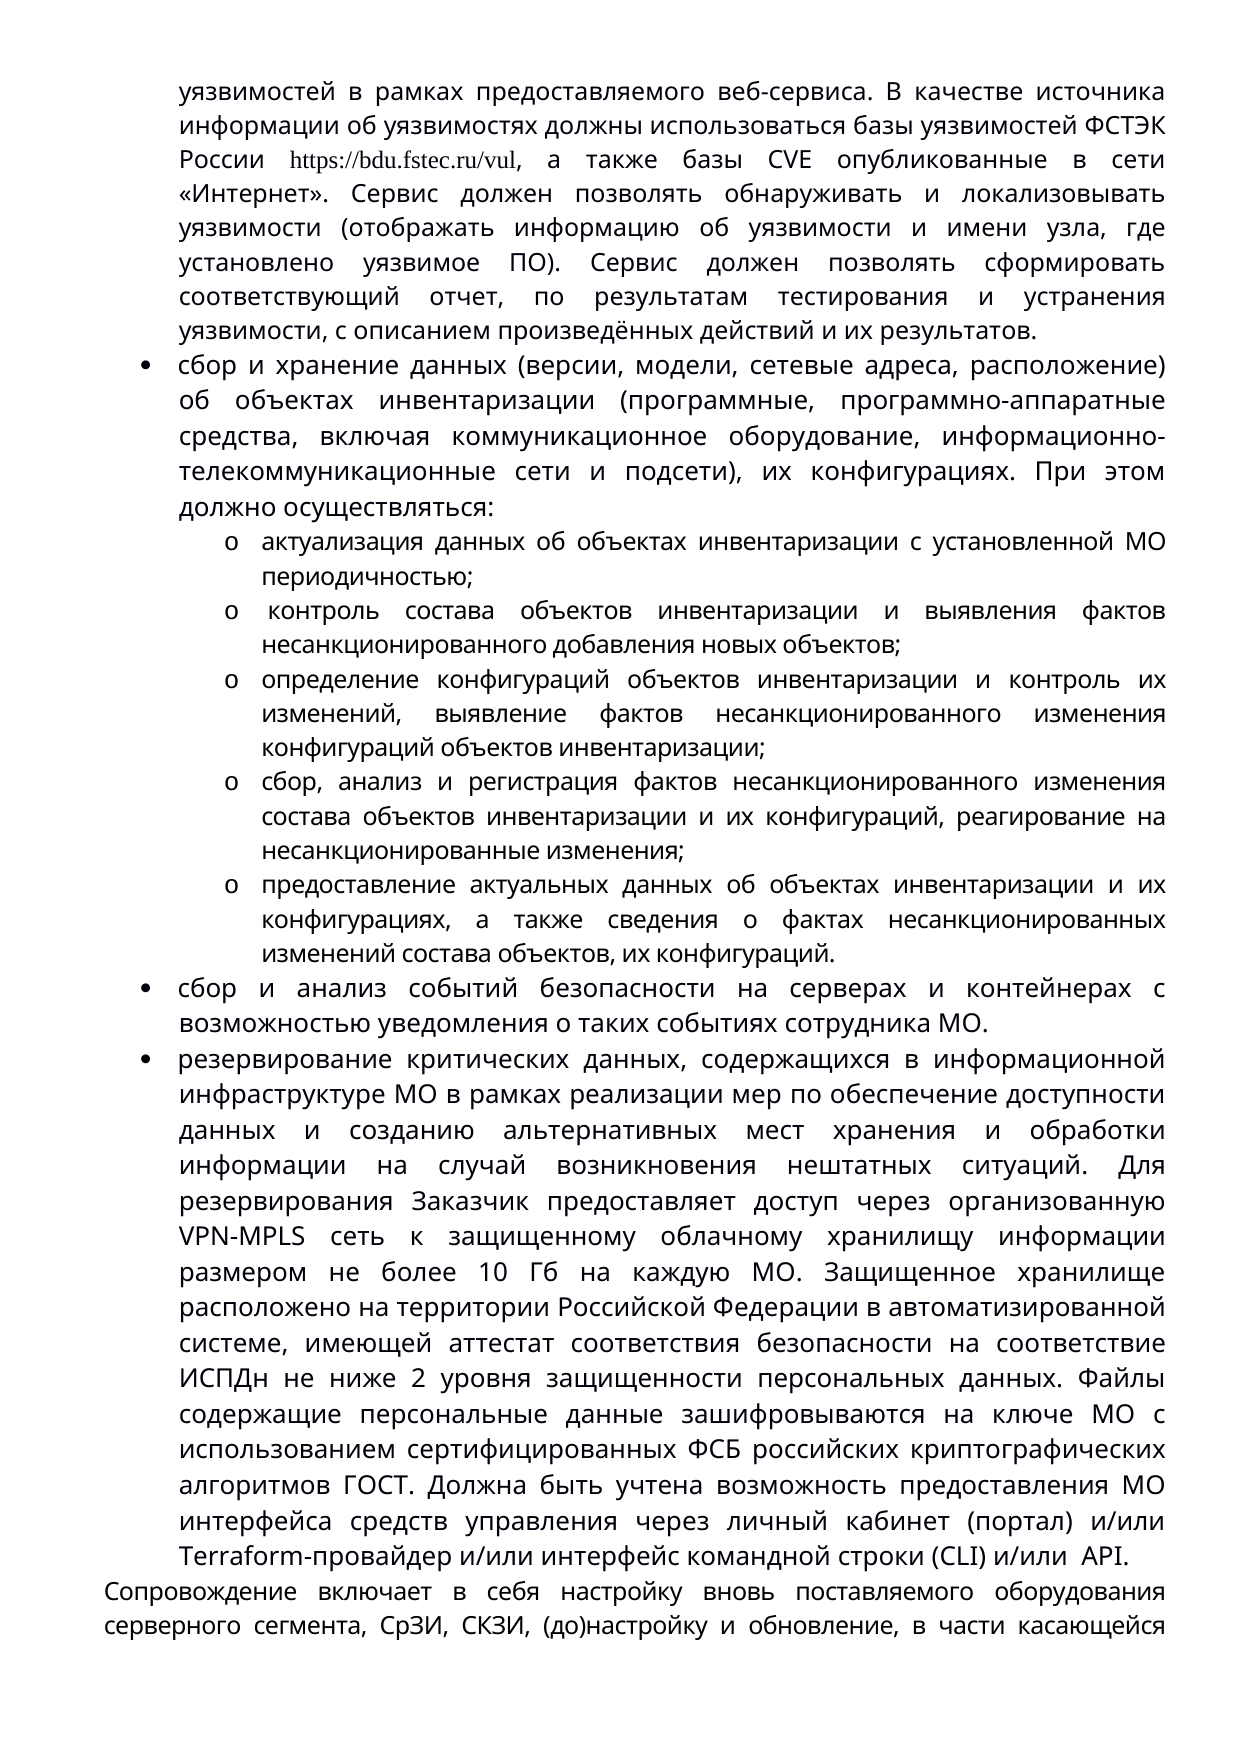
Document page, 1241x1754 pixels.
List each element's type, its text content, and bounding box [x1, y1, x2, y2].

list резервирование критических данных, содержащихся в информационной инфраструктуре МО в рамках реализации мер по обеспечение доступности данных и созданию альтернативных мест хранения и обработки информации на случай возникновения нештатных ситуаций. Для резервирования Заказчик предоставляет доступ через организованную VPN-MPLS сеть к защищенному облачному хранилищу информации размером не более 10 Гб на каждую МО. Защищенное хранилище расположено на территории Российской Федерации в автоматизированной системе, имеющей аттестат соответствия безопасности на соответствие ИСПДн не ниже 2 уровня защищенности персональных данных. Файлы содержащие персональные данные зашифровываются на ключе МО с использованием сертифицированных ФСБ российских криптографических алгоритмов ГОСТ. Должна быть учтена возможность предоставления МО интерфейса средств управления через личный кабинет (портал) и/или Terraform-провайдер и/или интерфейс командной строки (CLI) и/или API. [141, 1040, 1166, 1573]
list предоставление актуальных данных об объектах инвентаризации и их конфигурациях, а также сведения о фактах несанкционированных изменений состава объектов, их конфигураций. [223, 867, 1166, 969]
list определение конфигураций объектов инвентаризации и контроль их изменений, выявление фактов несанкционированного изменения конфигураций объектов инвентаризации; [223, 661, 1166, 764]
text Сопровождение включает в себя настройку вновь поставляемого оборудования серверного сегмента, СрЗИ, СКЗИ, (до)настройку и обновление, в части касающейся [103, 1573, 1166, 1641]
list сбор, анализ и регистрация фактов несанкционированного изменения состава объектов инвентаризации и их конфигураций, реагирование на несанкционированные изменения; [223, 764, 1166, 867]
list контроль состава объектов инвентаризации и выявления фактов несанкционированного добавления новых объектов; [223, 593, 1166, 661]
list уязвимостей в рамках предоставляемого веб-сервиса. В качестве источника информации об уязвимостях должны использоваться базы уязвимостей ФСТЭК России https://bdu.fstec.ru/vul, а также базы CVE опубликованные в сети «Интернет». Сервис должен позволять обнаруживать и локализовывать уязвимости (отображать информацию об уязвимости и имени узла, где установлено уязвимое ПО). Сервис должен позволять сформировать соответствующий отчет, по результатам тестирования и устранения уязвимости, с описанием произведённых действий и их результатов. [141, 74, 1166, 346]
list сбор и хранение данных (версии, модели, сетевые адреса, расположение) об объектах инвентаризации (программные, программно-аппаратные средства, включая коммуникационное оборудование, информационно-телекоммуникационные сети и подсети), их конфигурациях. При этом должно осуществляться: [141, 346, 1166, 524]
list сбор и анализ событий безопасности на серверах и контейнерах с возможностью уведомления о таких событиях сотрудника МО. [141, 969, 1166, 1040]
list актуализация данных об объектах инвентаризации с установленной МО периодичностью; [223, 524, 1166, 593]
